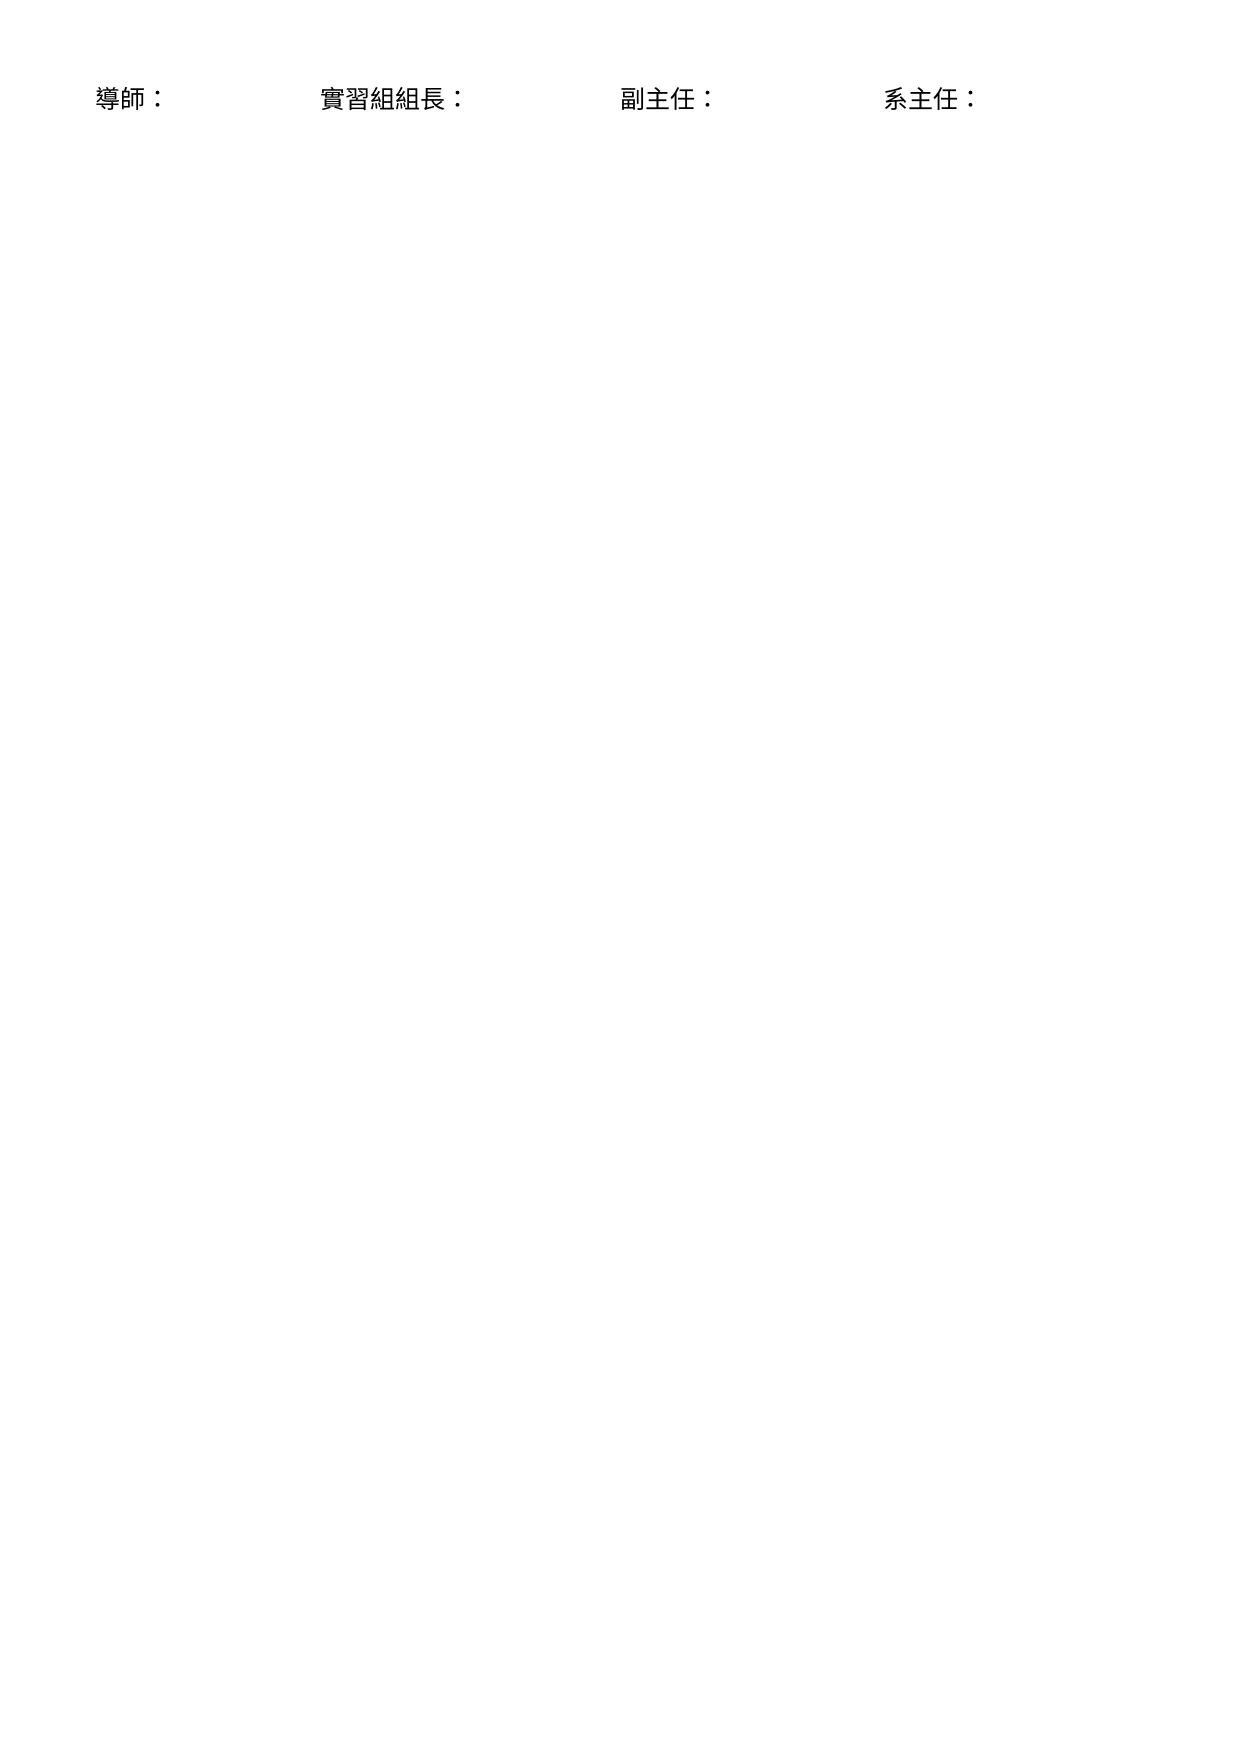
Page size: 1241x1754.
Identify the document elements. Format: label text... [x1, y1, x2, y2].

text 導師： 實習組組長： 副主任： 系主任： [59, 75, 1181, 117]
